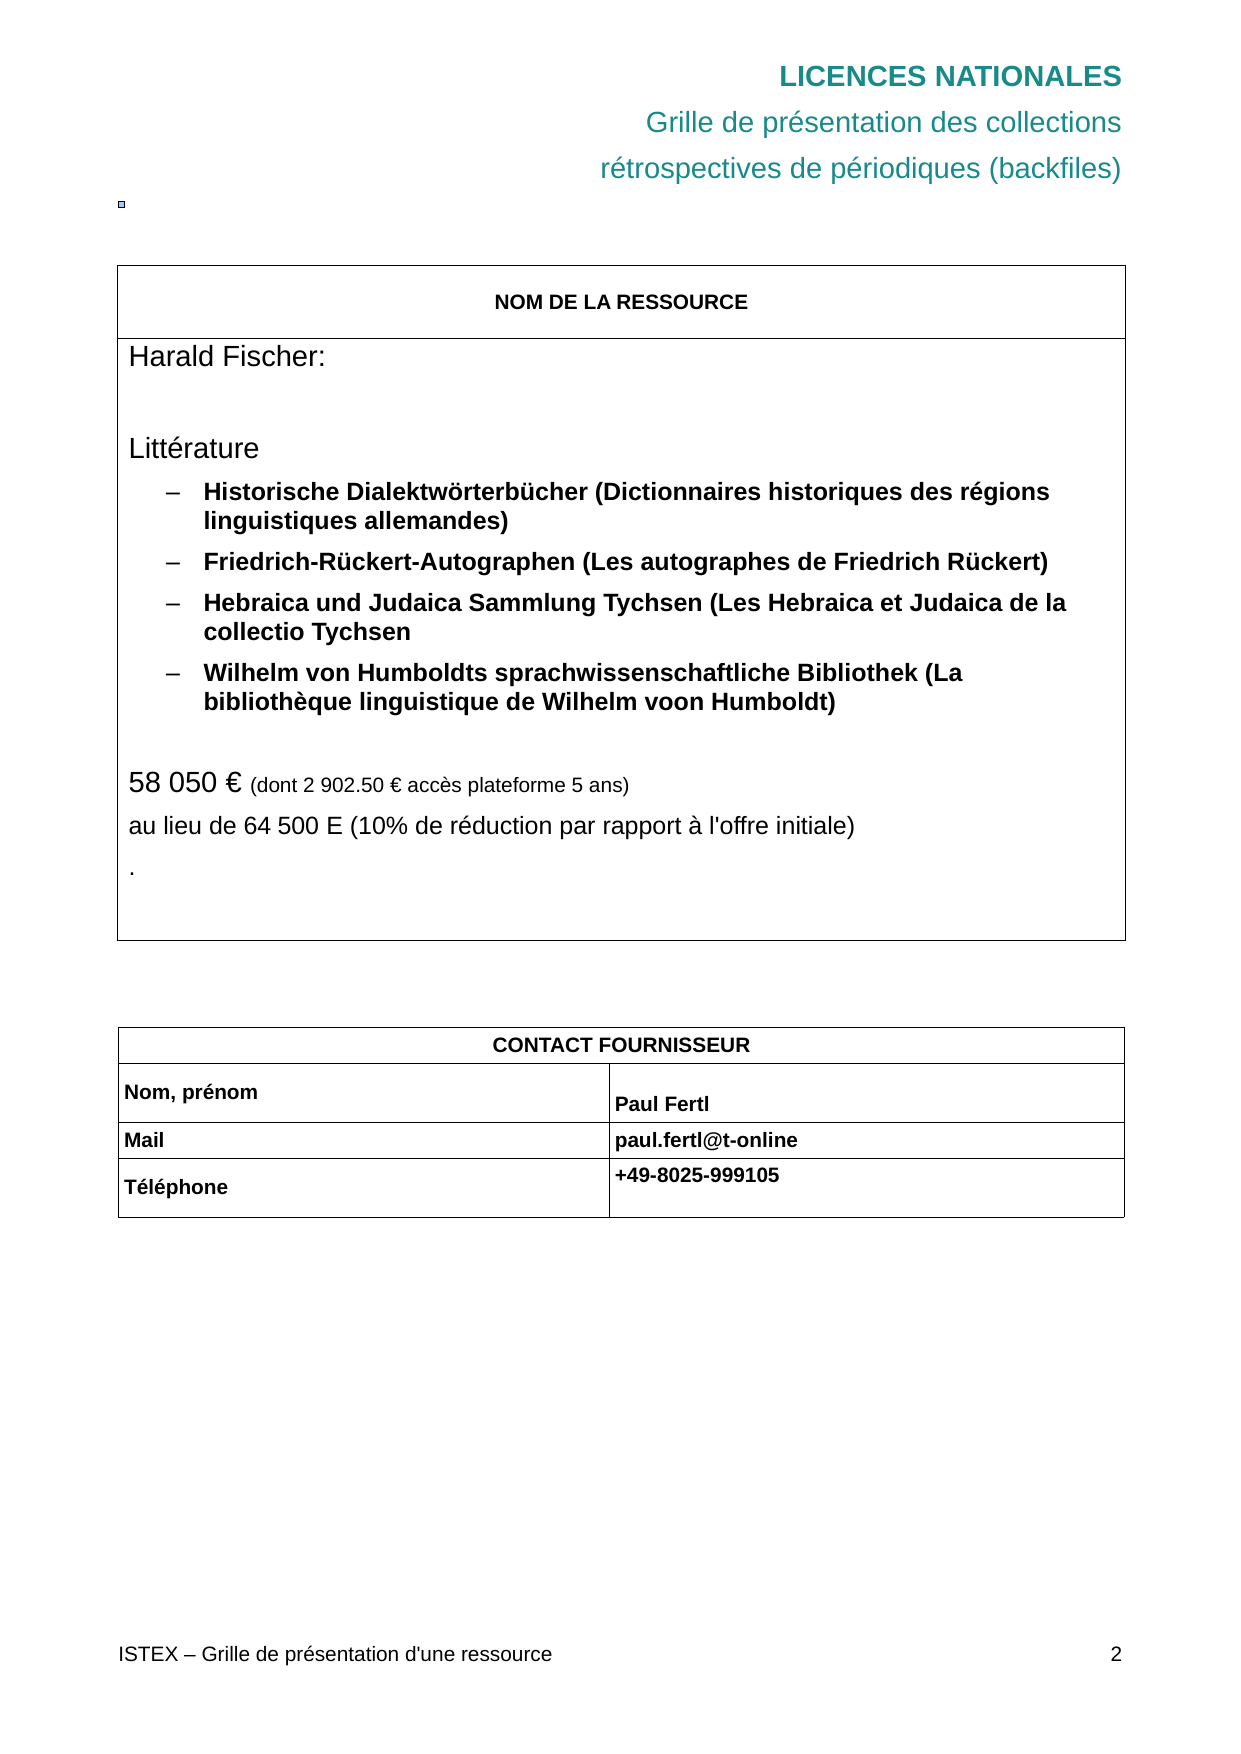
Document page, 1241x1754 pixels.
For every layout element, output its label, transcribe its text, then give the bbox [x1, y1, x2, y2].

table_cell Mail [119, 1123, 609, 1157]
table_header CONTACT FOURNISSEUR [119, 1028, 1124, 1062]
table_cell Harald Fischer: Littérature Historische Dialektwörterbücher (Dictionnaires historiques des régions linguistiques allemandes) Friedrich-Rückert-Autographen (Les autographes de Friedrich Rückert) Hebraica und Judaica Sammlung Tychsen (Les Hebraica et Judaica de la collectio Tychsen Wilhelm von Humboldts sprachwissenschaftliche Bibliothek (La bibliothèque linguistique de Wilhelm voon Humboldt) 58 050 € (dont 2 902.50 € accès plateforme 5 ans) au lieu de 64 500 E (10% de réduction par rapport à l'offre initiale) . [118, 339, 1125, 939]
table_cell +49-8025-999105 [610, 1159, 1124, 1217]
table_cell paul.fertl@t-online [610, 1123, 1124, 1157]
table_header NOM DE LA RESSOURCE [118, 266, 1125, 338]
table_cell Téléphone [119, 1159, 609, 1217]
table_cell Paul Fertl [610, 1064, 1124, 1122]
table_cell Nom, prénom [119, 1064, 609, 1122]
